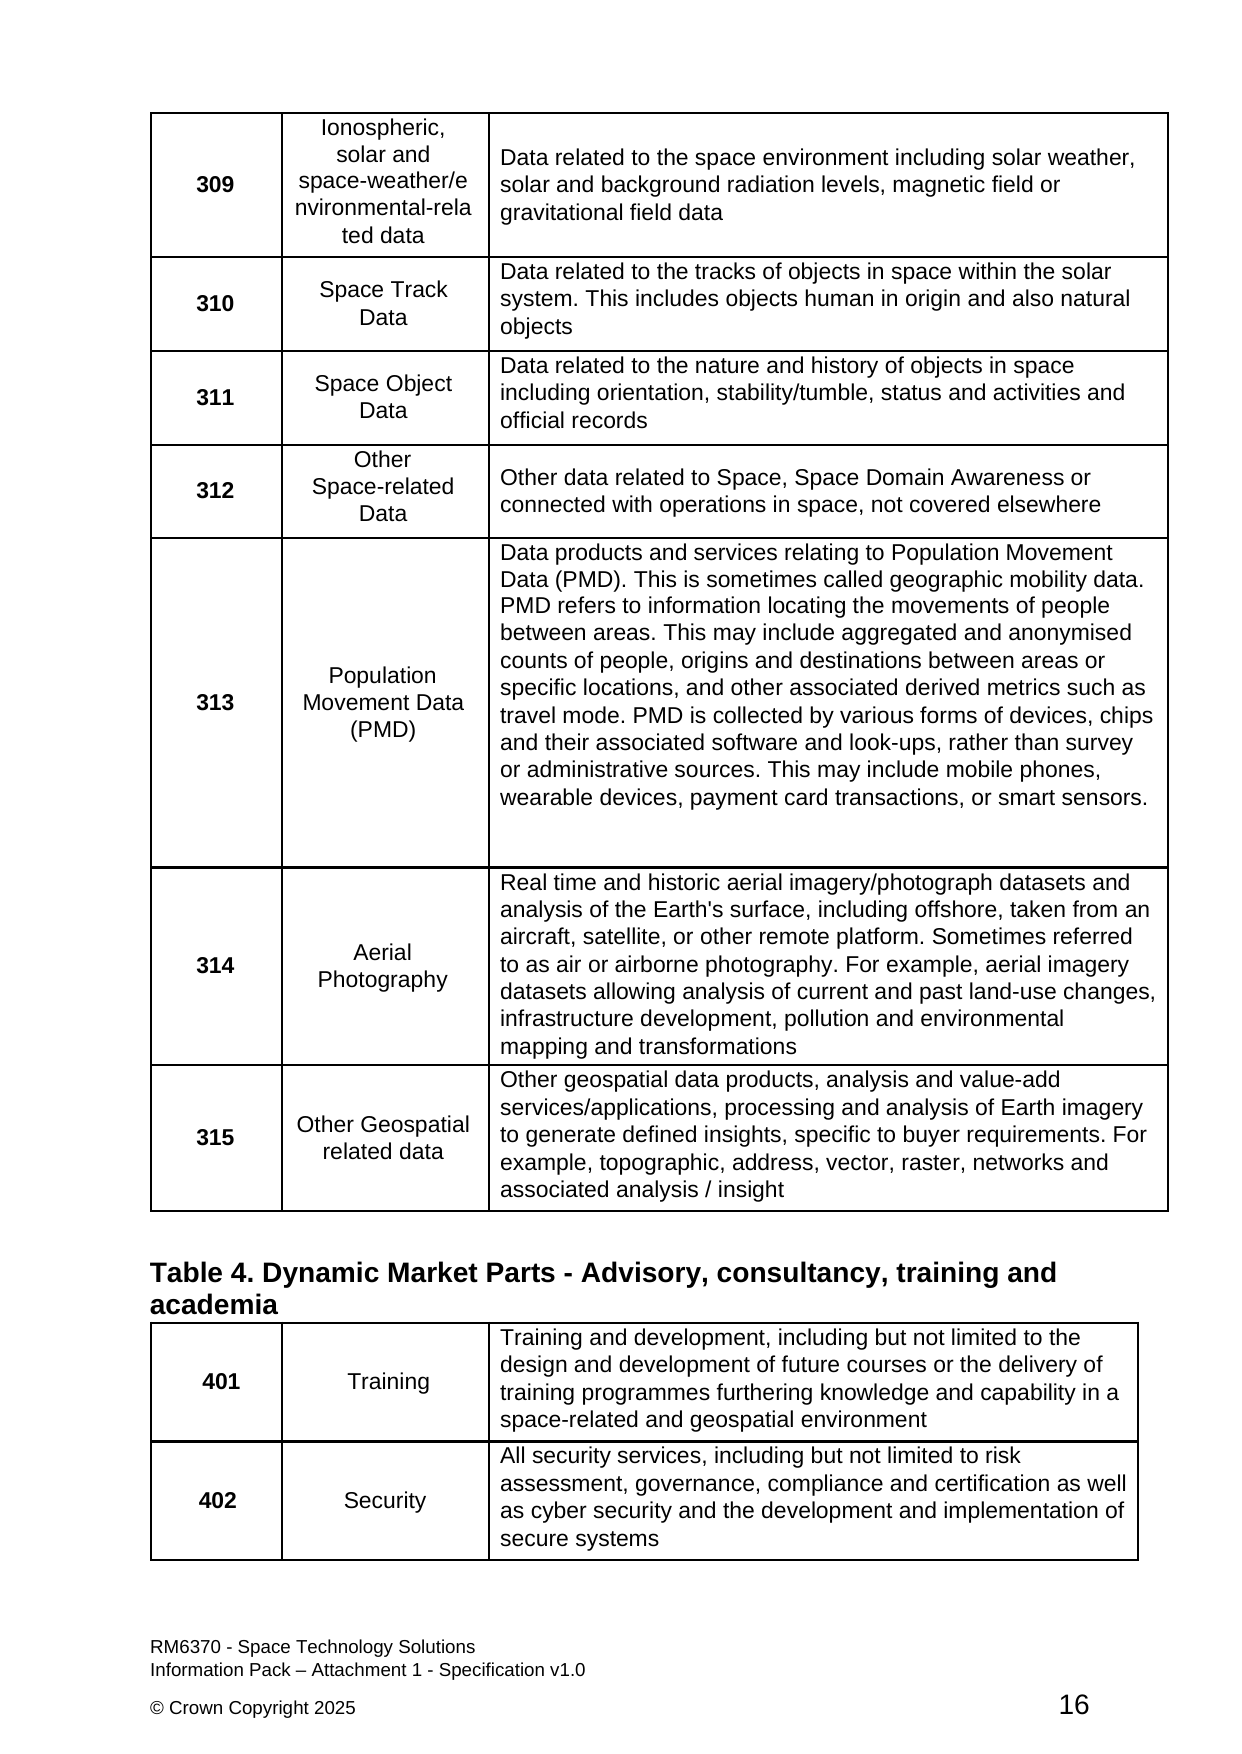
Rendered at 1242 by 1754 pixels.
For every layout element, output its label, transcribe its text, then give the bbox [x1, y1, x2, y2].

table_cell Data related to the space environment including solar weather, solar and background radiation levels, magnetic field or gravitational field data [490, 114, 1167, 256]
table_cell Population Movement Data (PMD) [283, 539, 488, 866]
table_cell Aerial Photography [283, 869, 488, 1064]
table_cell Other Space-related Data [283, 446, 488, 537]
table_cell Space Track Data [283, 258, 488, 350]
table_header Training and development, including but not limited to the design and development of future courses or the delivery of training programmes furthering knowledge and capability in a space-related and geospatial environment [490, 1324, 1137, 1440]
table_cell Data related to the nature and history of objects in space including orientation, stability/tumble, status and activities and official records [490, 352, 1167, 443]
table_cell Security [283, 1443, 488, 1559]
table_cell Space Object Data [283, 352, 488, 443]
table_cell 402 [152, 1443, 281, 1559]
table_cell 313 [152, 539, 281, 866]
subtitle Table 4. Dynamic Market Parts - Advisory, consultancy, training and academia [149, 1256, 1071, 1321]
table_cell Other geospatial data products, analysis and value-add services/applications, processing and analysis of Earth imagery to generate defined insights, specific to buyer requirements. For example, topographic, address, vector, raster, networks and associated analysis / insight [490, 1066, 1167, 1210]
table_header 401 [152, 1324, 281, 1440]
table_cell Real time and historic aerial imagery/photograph datasets and analysis of the Earth's surface, including offshore, taken from an aircraft, satellite, or other remote platform. Sometimes referred to as air or airborne photography. For example, aerial imagery datasets allowing analysis of current and past land-use changes, infrastructure development, pollution and environmental mapping and transformations [490, 869, 1167, 1064]
table_header Training [283, 1324, 488, 1440]
table_cell 315 [152, 1066, 281, 1210]
table_cell 309 [152, 114, 281, 256]
table_cell Other data related to Space, Space Domain Awareness or connected with operations in space, not covered elsewhere [490, 446, 1167, 537]
table_cell All security services, including but not limited to risk assessment, governance, compliance and certification as well as cyber security and the development and implementation of secure systems [490, 1443, 1137, 1559]
table_cell 312 [152, 446, 281, 537]
table_cell Data related to the tracks of objects in space within the solar system. This includes objects human in origin and also natural objects [490, 258, 1167, 350]
table_cell 314 [152, 869, 281, 1064]
table_cell Ionospheric, solar and space-weather/e nvironmental-rela ted data [283, 114, 488, 256]
table_cell Other Geospatial related data [283, 1066, 488, 1210]
table_cell 311 [152, 352, 281, 443]
table_cell 310 [152, 258, 281, 350]
table_cell Data products and services relating to Population Movement Data (PMD). This is sometimes called geographic mobility data. PMD refers to information locating the movements of people between areas. This may include aggregated and anonymised counts of people, origins and destinations between areas or specific locations, and other associated derived metrics such as travel mode. PMD is collected by various forms of devices, chips and their associated software and look-ups, rather than survey or administrative sources. This may include mobile phones, wearable devices, payment card transactions, or smart sensors. [490, 539, 1167, 866]
